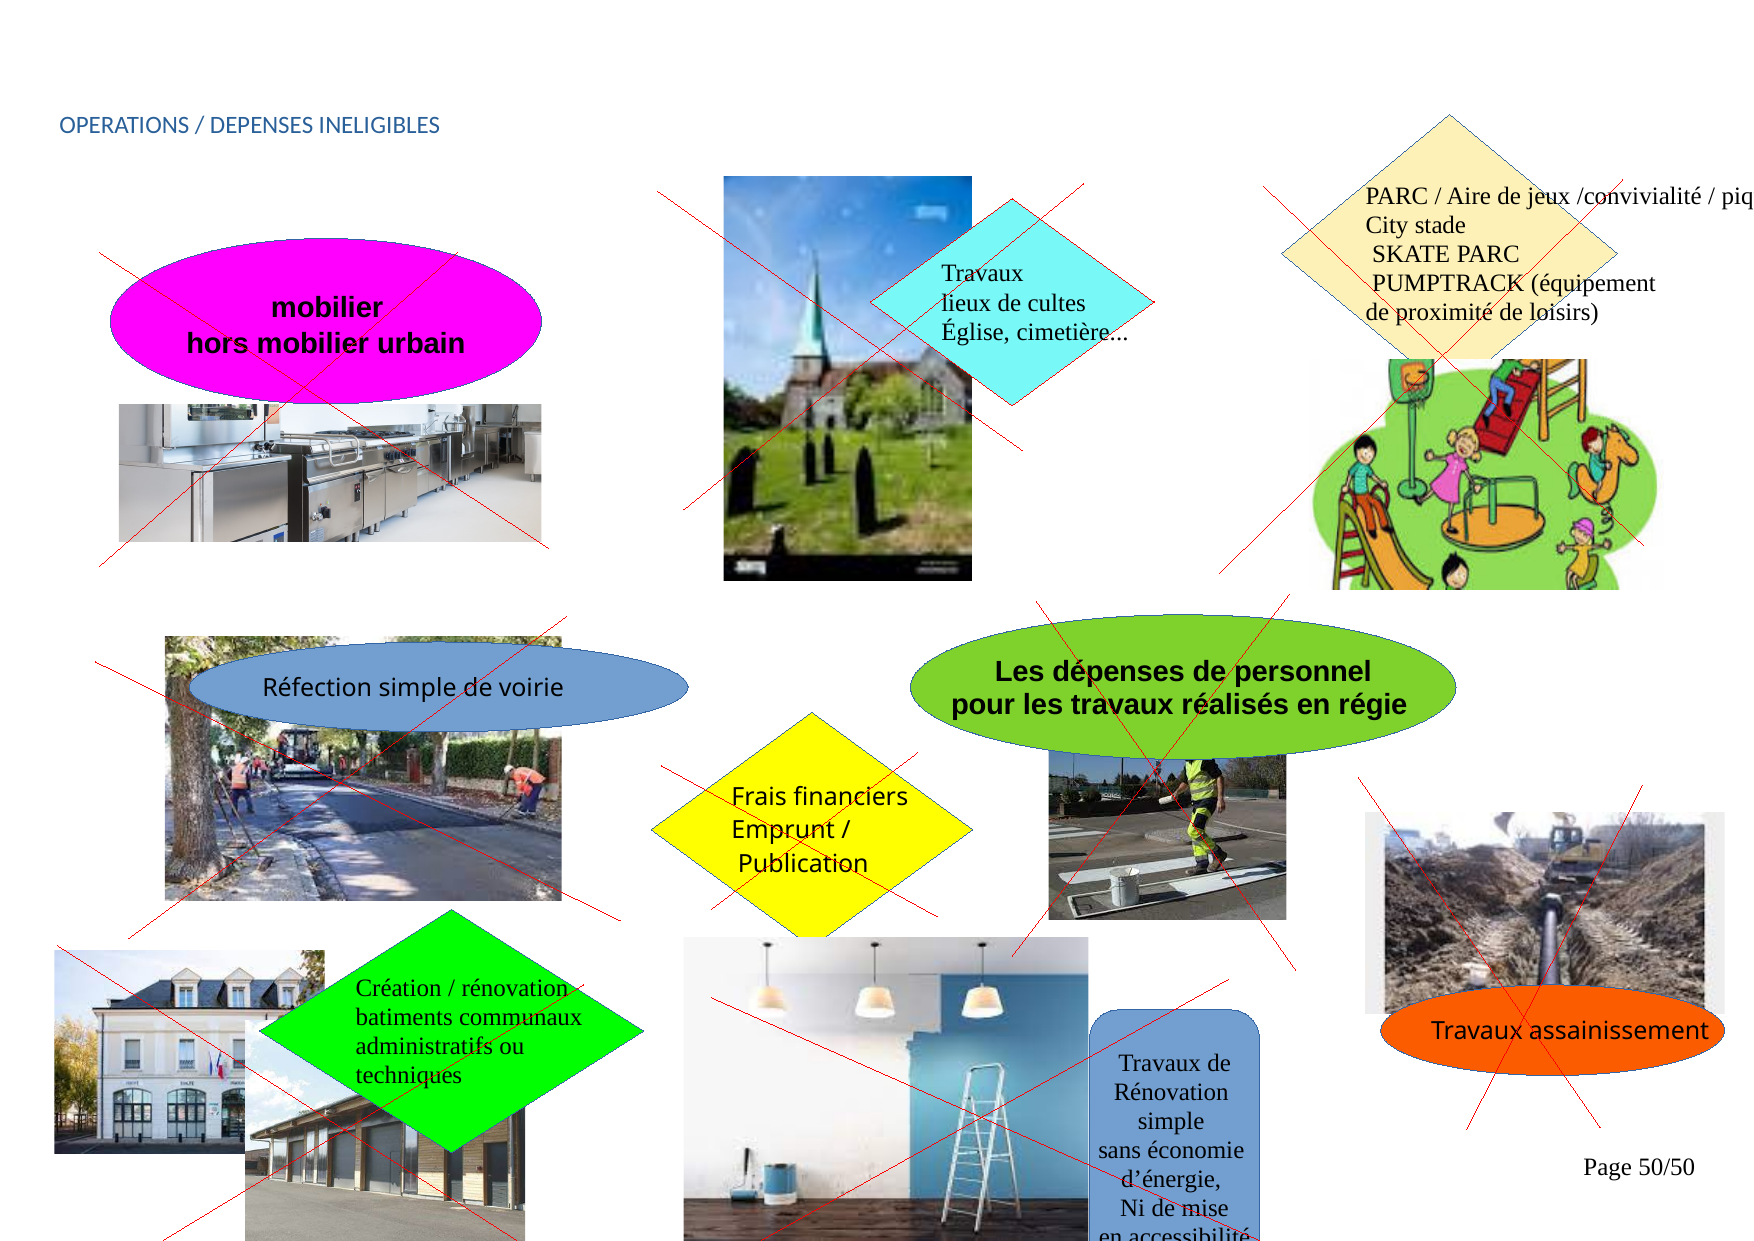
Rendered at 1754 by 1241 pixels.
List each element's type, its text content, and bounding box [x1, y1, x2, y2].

text OPERATIONS / DEPENSES INELIGIBLES [59, 109, 1695, 140]
picture [1365, 812, 1725, 1014]
picture [118, 404, 542, 542]
picture [54, 950, 526, 1241]
picture [1048, 751, 1287, 920]
picture [164, 636, 562, 901]
picture [683, 937, 1089, 1241]
picture [1308, 359, 1664, 590]
picture [723, 176, 972, 581]
